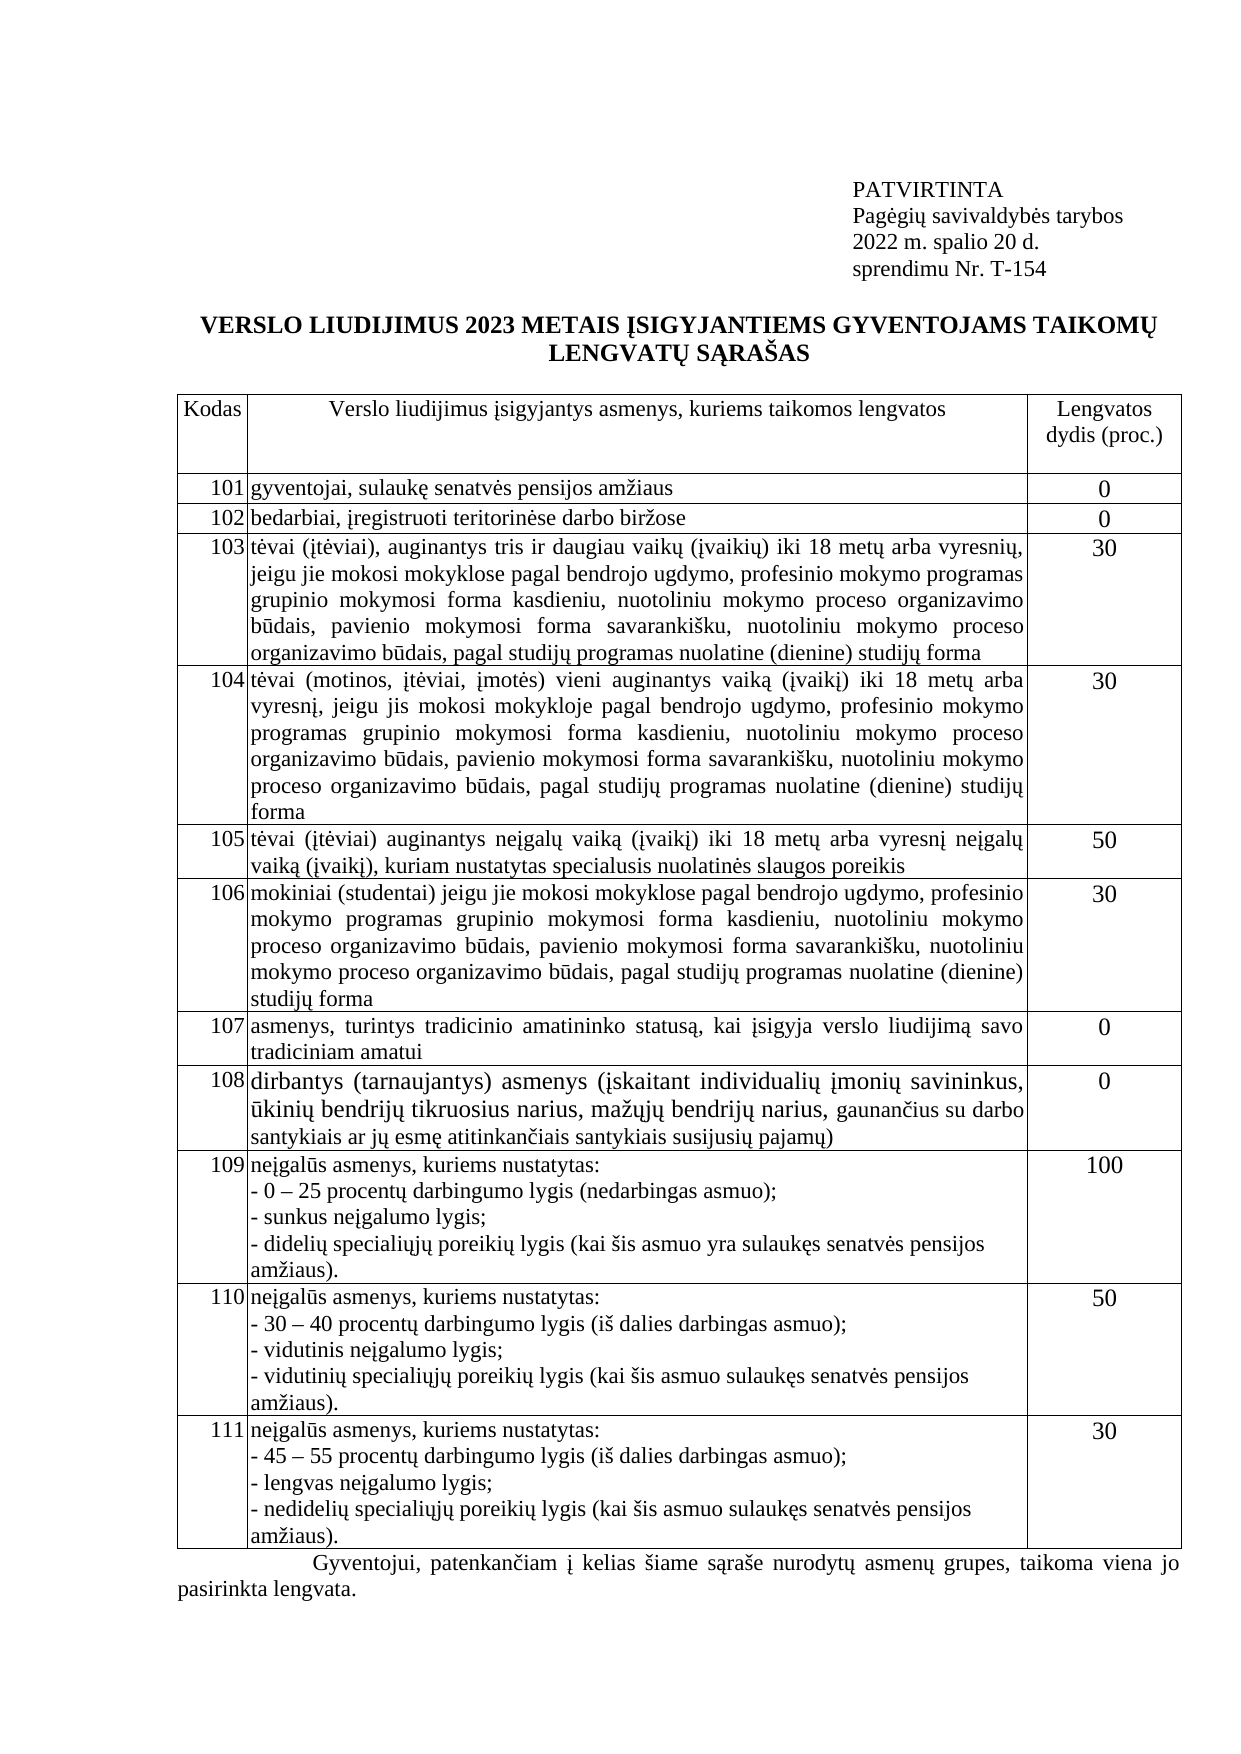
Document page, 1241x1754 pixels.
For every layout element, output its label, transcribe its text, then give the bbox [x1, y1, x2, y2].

text Gyventojui, patenkančiam į kelias šiame sąraše nurodytų asmenų grupes, taikoma viena jo pasirinkta lengvata. [177, 1549, 1181, 1602]
table_cell 102 [178, 504, 247, 532]
table_cell 30 [1028, 666, 1181, 824]
text Pagėgių savivaldybės tarybos [852, 202, 1181, 228]
table_cell 109 [178, 1151, 247, 1282]
table_cell 0 [1028, 1066, 1181, 1149]
table_header Verslo liudijimus įsigyjantys asmenys, kuriems taikomos lengvatos [248, 395, 1027, 473]
table_cell mokiniai (studentai) jeigu jie mokosi mokyklose pagal bendrojo ugdymo, profesinio mokymo programas grupinio mokymosi forma kasdieniu, nuotoliniu mokymo proceso organizavimo būdais, pavienio mokymosi forma savarankišku, nuotoliniu mokymo proceso organizavimo būdais, pagal studijų programas nuolatine (dienine) studijų forma [248, 879, 1027, 1011]
table_cell 50 [1028, 825, 1181, 878]
text PATVIRTINTA [852, 176, 1181, 202]
table_cell 104 [178, 666, 247, 824]
table_cell 0 [1028, 474, 1181, 503]
table_cell 30 [1028, 879, 1181, 1011]
table_cell 105 [178, 825, 247, 878]
text 2022 m. spalio 20 d. [852, 228, 1181, 255]
text VERSLO LIUDIJIMUS 2023 METAIS ĮSIGYJANTIEMS GYVENTOJAMS TAIKOMŲ LENGVATŲ SĄRAŠAS [177, 310, 1181, 367]
table_cell dirbantys (tarnaujantys) asmenys (įskaitant individualių įmonių savininkus, ūkinių bendrijų tikruosius narius, mažųjų bendrijų narius, gaunančius su darbo santykiais ar jų esmę atitinkančiais santykiais susijusių pajamų) [248, 1066, 1027, 1149]
table_cell tėvai (įtėviai), auginantys tris ir daugiau vaikų (įvaikių) iki 18 metų arba vyresnių, jeigu jie mokosi mokyklose pagal bendrojo ugdymo, profesinio mokymo programas grupinio mokymosi forma kasdieniu, nuotoliniu mokymo proceso organizavimo būdais, pavienio mokymosi forma savarankišku, nuotoliniu mokymo proceso organizavimo būdais, pagal studijų programas nuolatine (dienine) studijų forma [248, 534, 1027, 665]
table_header Lengvatos dydis (proc.) [1028, 395, 1181, 473]
table_header Kodas [178, 395, 247, 473]
table_cell 100 [1028, 1151, 1181, 1282]
table_cell neįgalūs asmenys, kuriems nustatytas: - 30 – 40 procentų darbingumo lygis (iš dalies darbingas asmuo); - vidutinis neįgalumo lygis; - vidutinių specialiųjų poreikių lygis (kai šis asmuo sulaukęs senatvės pensijos amžiaus). [248, 1284, 1027, 1415]
table_cell 106 [178, 879, 247, 1011]
table_cell 0 [1028, 1012, 1181, 1065]
table_cell neįgalūs asmenys, kuriems nustatytas: - 0 – 25 procentų darbingumo lygis (nedarbingas asmuo); - sunkus neįgalumo lygis; - didelių specialiųjų poreikių lygis (kai šis asmuo yra sulaukęs senatvės pensijos amžiaus). [248, 1151, 1027, 1282]
table_cell 108 [178, 1066, 247, 1149]
table_cell asmenys, turintys tradicinio amatininko statusą, kai įsigyja verslo liudijimą savo tradiciniam amatui [248, 1012, 1027, 1065]
table_cell 0 [1028, 504, 1181, 532]
table_cell 101 [178, 474, 247, 503]
table_cell gyventojai, sulaukę senatvės pensijos amžiaus [248, 474, 1027, 503]
table_cell tėvai (motinos, įtėviai, įmotės) vieni auginantys vaiką (įvaikį) iki 18 metų arba vyresnį, jeigu jis mokosi mokykloje pagal bendrojo ugdymo, profesinio mokymo programas grupinio mokymosi forma kasdieniu, nuotoliniu mokymo proceso organizavimo būdais, pavienio mokymosi forma savarankišku, nuotoliniu mokymo proceso organizavimo būdais, pagal studijų programas nuolatine (dienine) studijų forma [248, 666, 1027, 824]
table_cell 111 [178, 1416, 247, 1548]
table_cell 103 [178, 534, 247, 665]
table_cell tėvai (įtėviai) auginantys neįgalų vaiką (įvaikį) iki 18 metų arba vyresnį neįgalų vaiką (įvaikį), kuriam nustatytas specialusis nuolatinės slaugos poreikis [248, 825, 1027, 878]
table_cell 110 [178, 1284, 247, 1415]
table_cell 30 [1028, 534, 1181, 665]
table_cell bedarbiai, įregistruoti teritorinėse darbo biržose [248, 504, 1027, 532]
text sprendimu Nr. T-154 [852, 255, 1181, 281]
table_cell 30 [1028, 1416, 1181, 1548]
table_cell 50 [1028, 1284, 1181, 1415]
table_cell 107 [178, 1012, 247, 1065]
table_cell neįgalūs asmenys, kuriems nustatytas: - 45 – 55 procentų darbingumo lygis (iš dalies darbingas asmuo); - lengvas neįgalumo lygis; - nedidelių specialiųjų poreikių lygis (kai šis asmuo sulaukęs senatvės pensijos amžiaus). [248, 1416, 1027, 1548]
